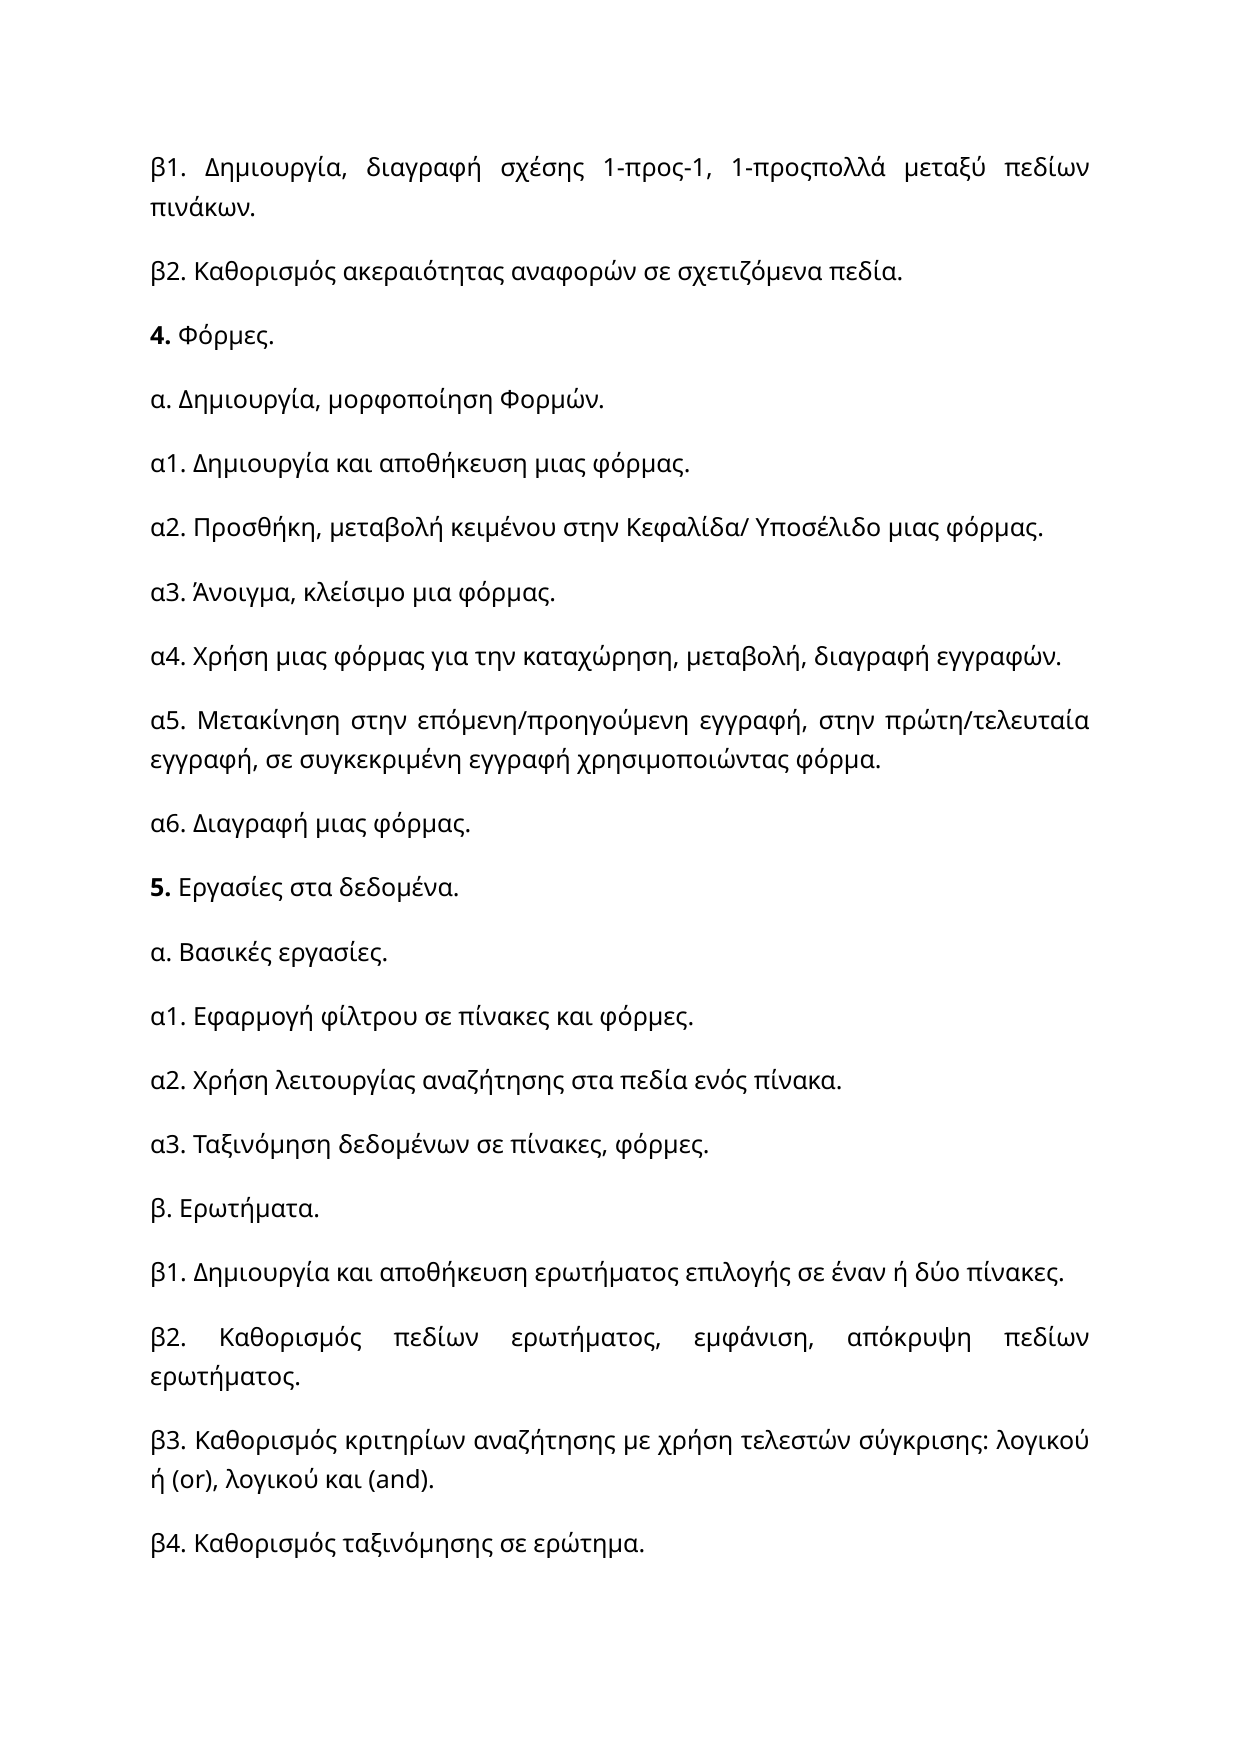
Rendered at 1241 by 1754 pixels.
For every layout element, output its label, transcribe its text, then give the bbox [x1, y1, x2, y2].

text α2. Χρήση λειτουργίας αναζήτησης στα πεδία ενός πίνακα. [150, 1062, 1090, 1097]
text α6. Διαγραφή μιας φόρμας. [150, 806, 1090, 840]
text α3. Ταξινόμηση δεδομένων σε πίνακες, φόρμες. [150, 1127, 1090, 1161]
text 5. Εργασίες στα δεδομένα. [150, 870, 1090, 904]
text α1. Εφαρμογή φίλτρου σε πίνακες και φόρμες. [150, 998, 1090, 1032]
text α. Βασικές εργασίες. [150, 934, 1090, 968]
text α1. Δημιουργία και αποθήκευση μιας φόρμας. [150, 446, 1090, 480]
text β1. Δημιουργία, διαγραφή σχέσης 1-προς-1, 1-προςπολλά μεταξύ πεδίων πινάκων. [150, 150, 1090, 223]
text α3. Άνοιγμα, κλείσιμο μια φόρμας. [150, 574, 1090, 608]
text β2. Καθορισμός ακεραιότητας αναφορών σε σχετιζόμενα πεδία. [150, 253, 1090, 287]
text α5. Μετακίνηση στην επόμενη/προηγούμενη εγγραφή, στην πρώτη/τελευταία εγγραφή, σε συγκεκριμένη εγγραφή χρησιμοποιώντας φόρμα. [150, 702, 1090, 776]
text β. Ερωτήματα. [150, 1191, 1090, 1225]
text β1. Δημιουργία και αποθήκευση ερωτήματος επιλογής σε έναν ή δύο πίνακες. [150, 1255, 1090, 1289]
text α. Δημιουργία, μορφοποίηση Φορμών. [150, 382, 1090, 416]
text α2. Προσθήκη, μεταβολή κειμένου στην Κεφαλίδα/ Υποσέλιδο μιας φόρμας. [150, 510, 1090, 544]
text β3. Καθορισμός κριτηρίων αναζήτησης με χρήση τελεστών σύγκρισης: λογικού ή (or), λογικού και (and). [150, 1422, 1090, 1496]
text α4. Χρήση μιας φόρμας για την καταχώρηση, μεταβολή, διαγραφή εγγραφών. [150, 638, 1090, 672]
text β2. Καθορισμός πεδίων ερωτήματος, εμφάνιση, απόκρυψη πεδίων ερωτήματος. [150, 1319, 1090, 1392]
text 4. Φόρμες. [150, 317, 1090, 352]
text β4. Καθορισμός ταξινόμησης σε ερώτημα. [150, 1526, 1090, 1560]
